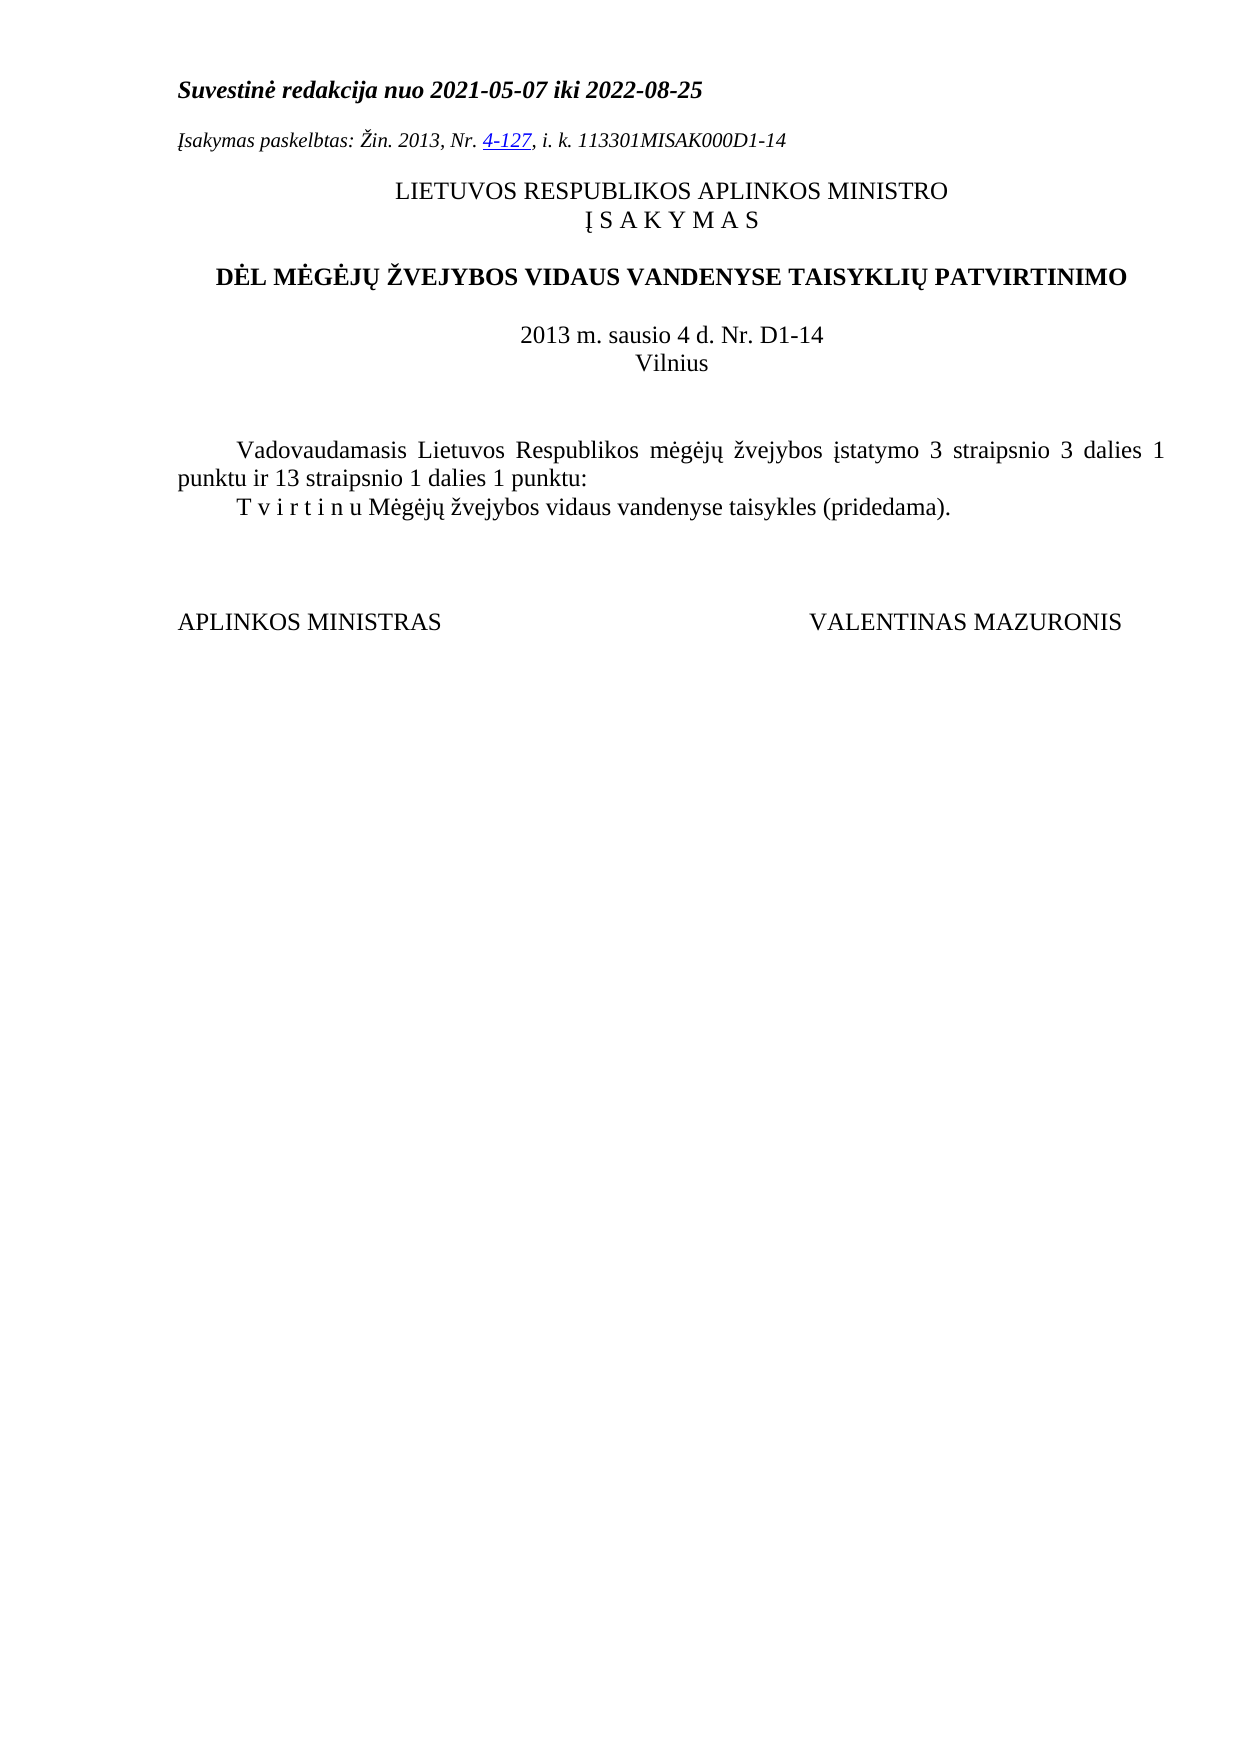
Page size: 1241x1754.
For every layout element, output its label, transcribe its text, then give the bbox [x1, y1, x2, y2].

text 2013 m. sausio 4 d. Nr. D1-14 [177, 320, 1166, 348]
text Aplinkos ministras Valentinas Mazuronis [177, 607, 1166, 636]
text Vadovaudamasis Lietuvos Respublikos mėgėjų žvejybos įstatymo 3 straipsnio 3 dalies 1 punktu ir 13 straipsnio 1 dalies 1 punktu: [177, 435, 1166, 492]
text Vilnius [177, 348, 1166, 377]
text DĖL MĖGĖJŲ ŽVEJYBOS VIDAUS VANDENYSE TAISYKLIŲ PATVIRTINIMO [177, 262, 1166, 291]
text Į S A K Y M A S [177, 205, 1166, 233]
text T v i r t i n u Mėgėjų žvejybos vidaus vandenyse taisykles (pridedama). [177, 492, 1166, 521]
text Įsakymas paskelbtas: Žin. 2013, Nr. 4-127, i. k. 113301MISAK000D1-14 [177, 128, 1166, 152]
text Suvestinė redakcija nuo 2021-05-07 iki 2022-08-25 [177, 75, 1166, 104]
text LIETUVOS RESPUBLIKOS APLINKOS MINISTRO [177, 176, 1166, 205]
